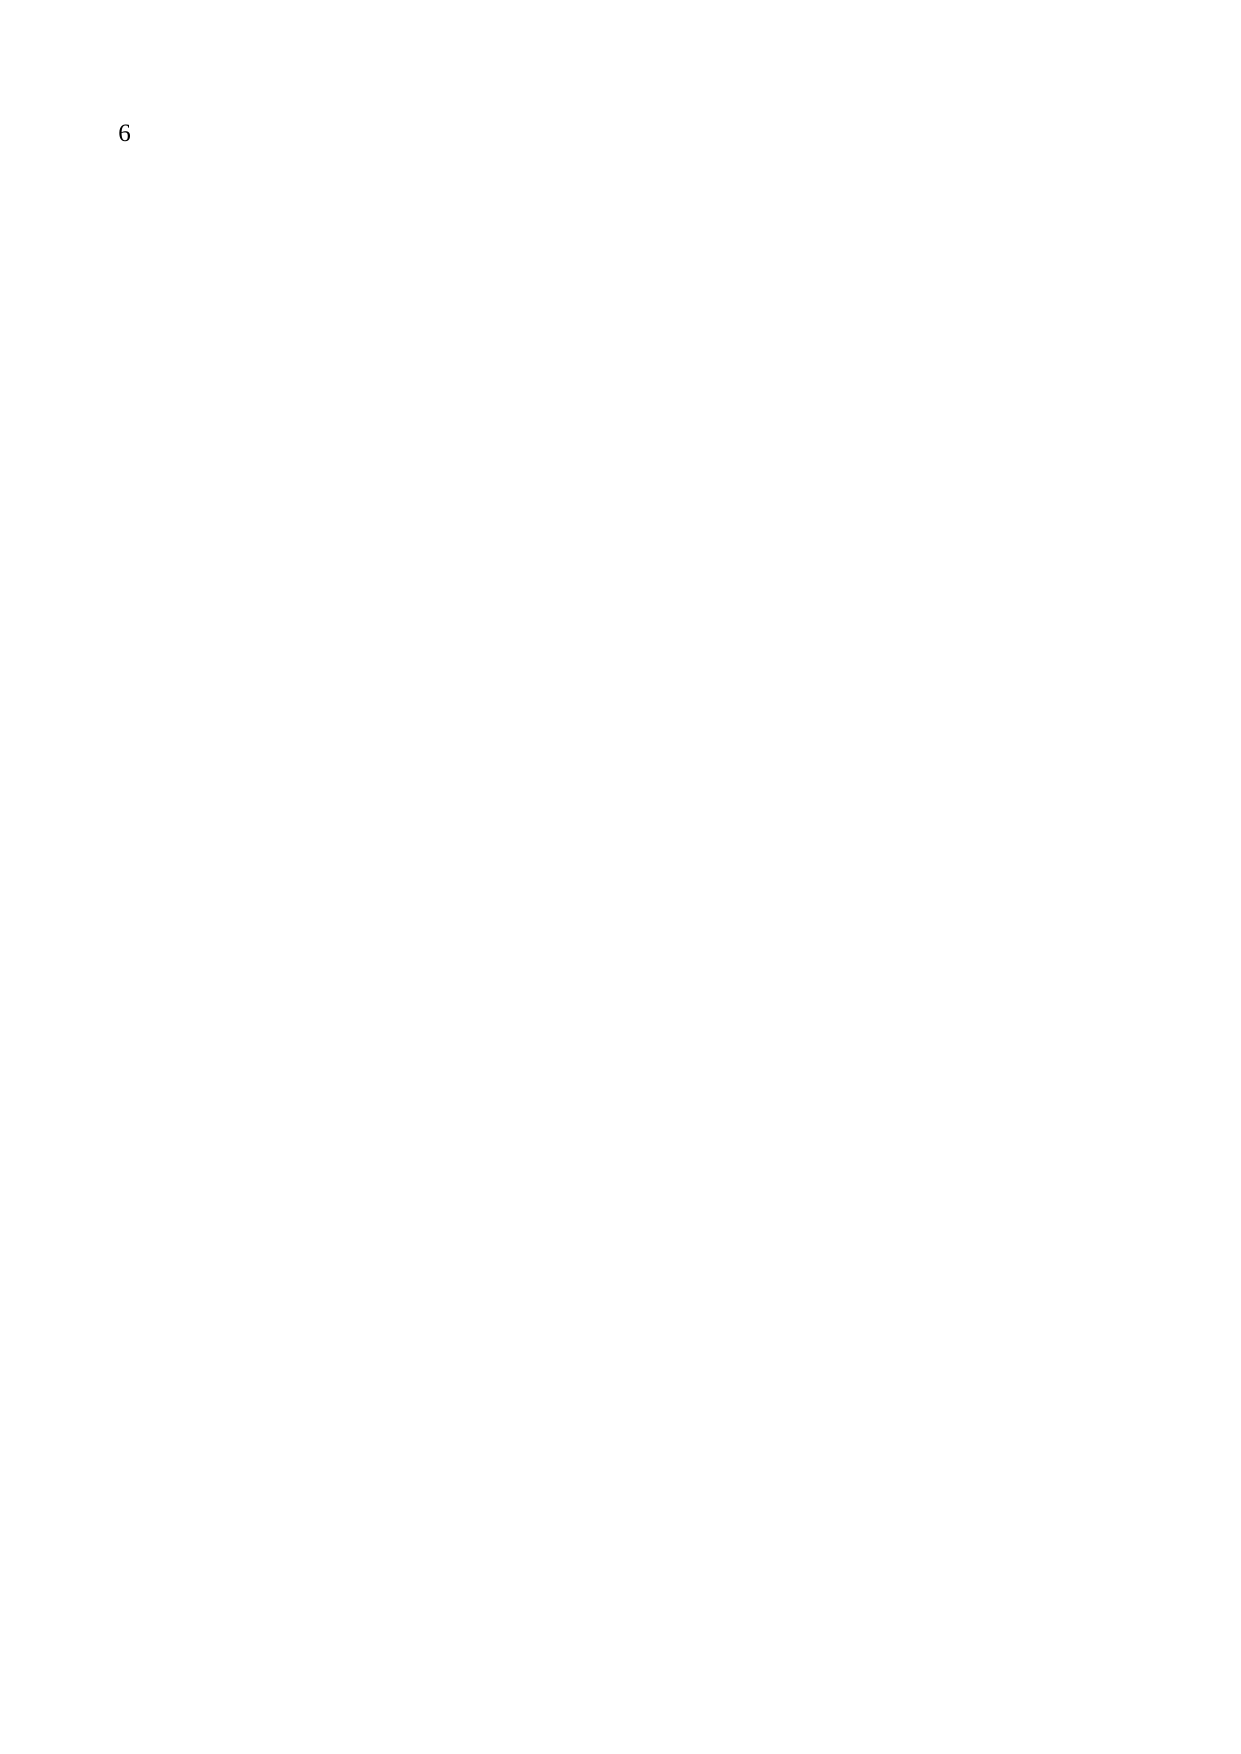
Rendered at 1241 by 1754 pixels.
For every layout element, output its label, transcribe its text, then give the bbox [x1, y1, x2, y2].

text 6 [118, 118, 1122, 147]
